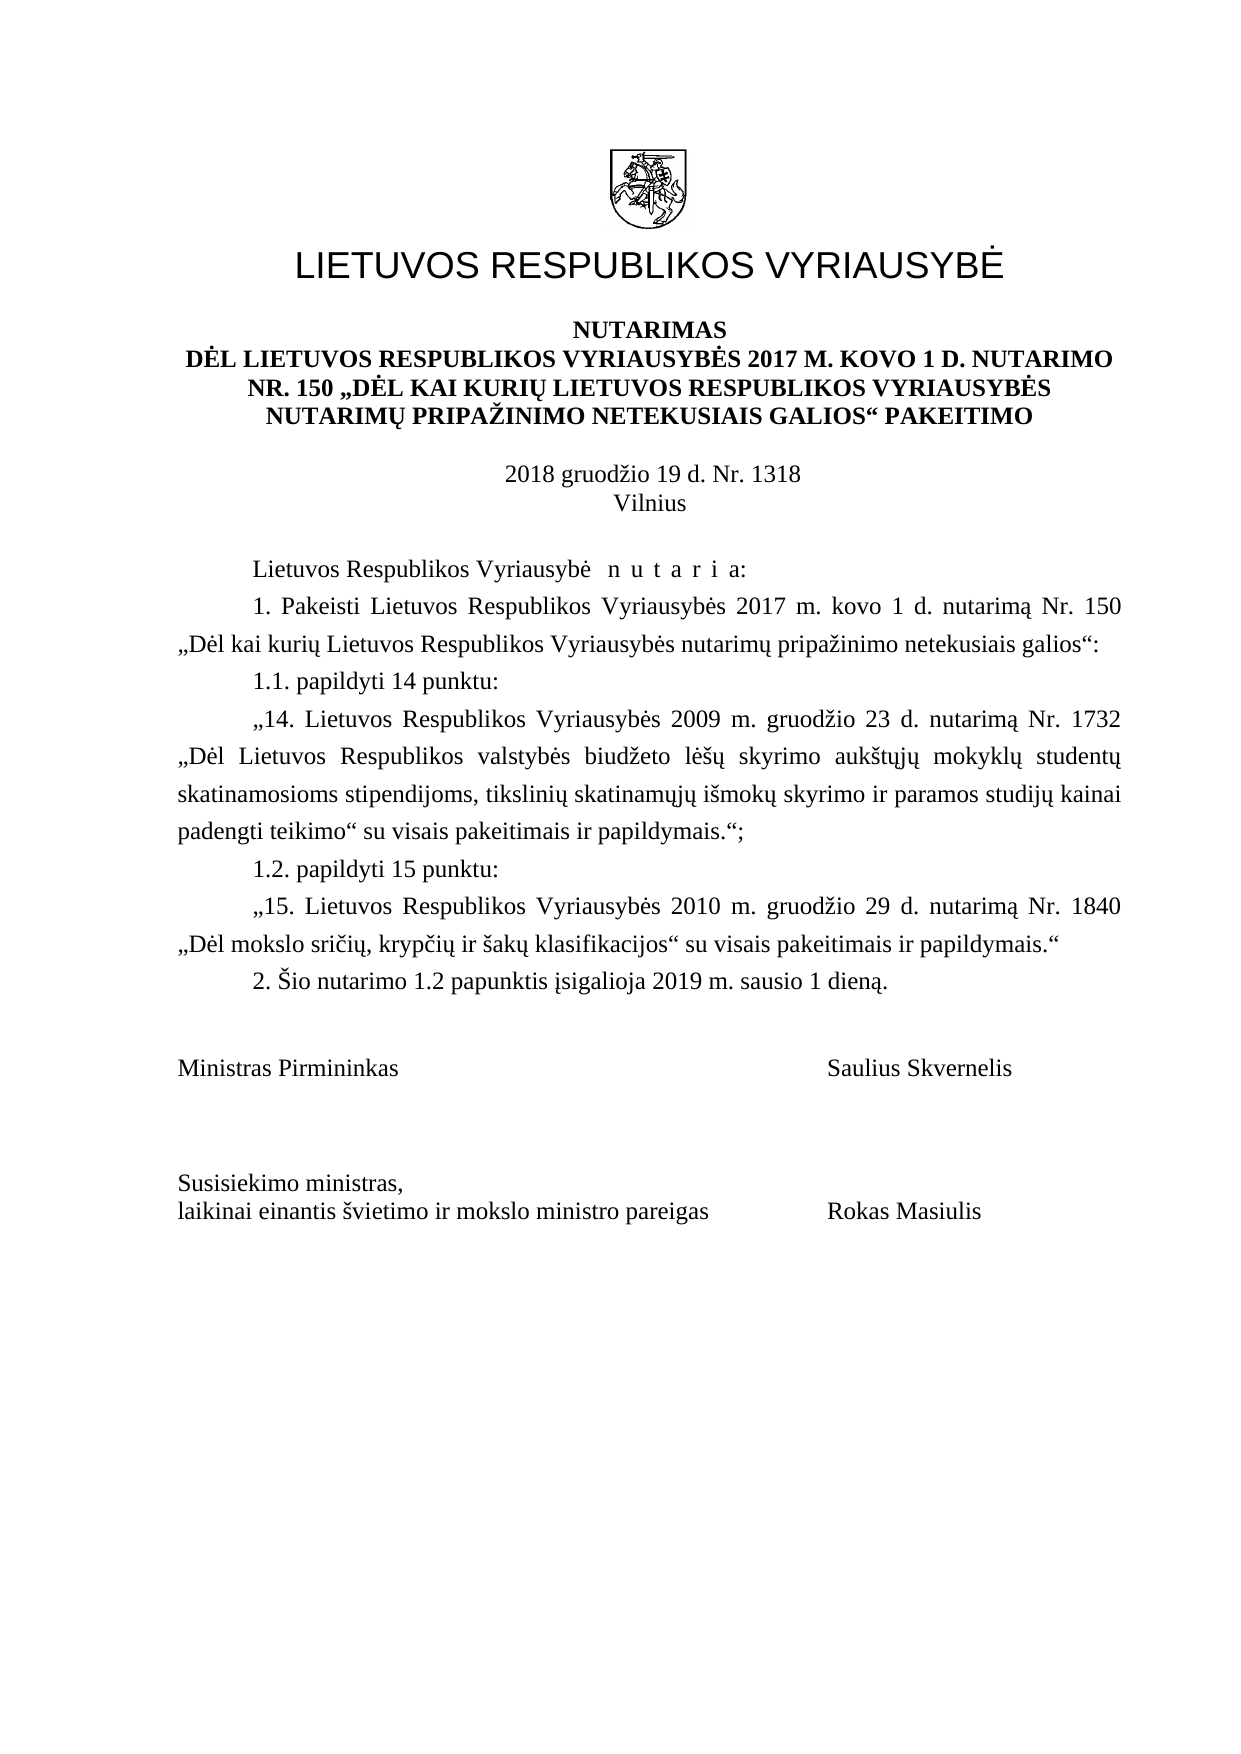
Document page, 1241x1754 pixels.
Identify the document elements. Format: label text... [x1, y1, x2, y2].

text 1.1. papildyti 14 punktu: [177, 658, 1122, 695]
text 2018 gruodžio 19 d. Nr. 1318 [177, 459, 1122, 488]
text DĖL LIETUVOS RESPUBLIKOS VYRIAUSYBĖS 2017 M. KOVO 1 D. NUTARIMO NR. 150 „DĖL KAI KURIŲ LIETUVOS RESPUBLIKOS VYRIAUSYBĖS NUTARIMŲ PRIPAŽINIMO NETEKUSIAIS GALIOS“ PAKEITIMO [177, 344, 1122, 430]
text Susisiekimo ministras, [177, 1168, 1122, 1196]
text Ministras Pirmininkas Saulius Skvernelis [177, 1053, 1122, 1081]
text nutarimas [177, 315, 1122, 344]
text Lietuvos Respublikos Vyriausybė nutaria: [177, 545, 1122, 583]
text „14. Lietuvos Respublikos Vyriausybės 2009 m. gruodžio 23 d. nutarimą Nr. 1732 „Dėl Lietuvos Respublikos valstybės biudžeto lėšų skyrimo aukštųjų mokyklų studentų skatinamosioms stipendijoms, tikslinių skatinamųjų išmokų skyrimo ir paramos studijų kainai padengti teikimo“ su visais pakeitimais ir papildymais.“; [177, 695, 1122, 845]
text Lietuvos Respublikos Vyriausybė [177, 243, 1122, 286]
text 1. Pakeisti Lietuvos Respublikos Vyriausybės 2017 m. kovo 1 d. nutarimą Nr. 150 „Dėl kai kurių Lietuvos Respublikos Vyriausybės nutarimų pripažinimo netekusiais galios“: [177, 583, 1122, 658]
text 1.2. papildyti 15 punktu: [177, 845, 1122, 883]
text Vilnius [177, 488, 1122, 516]
text „15. Lietuvos Respublikos Vyriausybės 2010 m. gruodžio 29 d. nutarimą Nr. 1840 „Dėl mokslo sričių, krypčių ir šakų klasifikacijos“ su visais pakeitimais ir papildymais.“ [177, 883, 1122, 958]
text laikinai einantis švietimo ir mokslo ministro pareigas Rokas Masiulis [177, 1196, 1122, 1225]
text 2. Šio nutarimo 1.2 papunktis įsigalioja 2019 m. sausio 1 dieną. [177, 958, 1122, 995]
